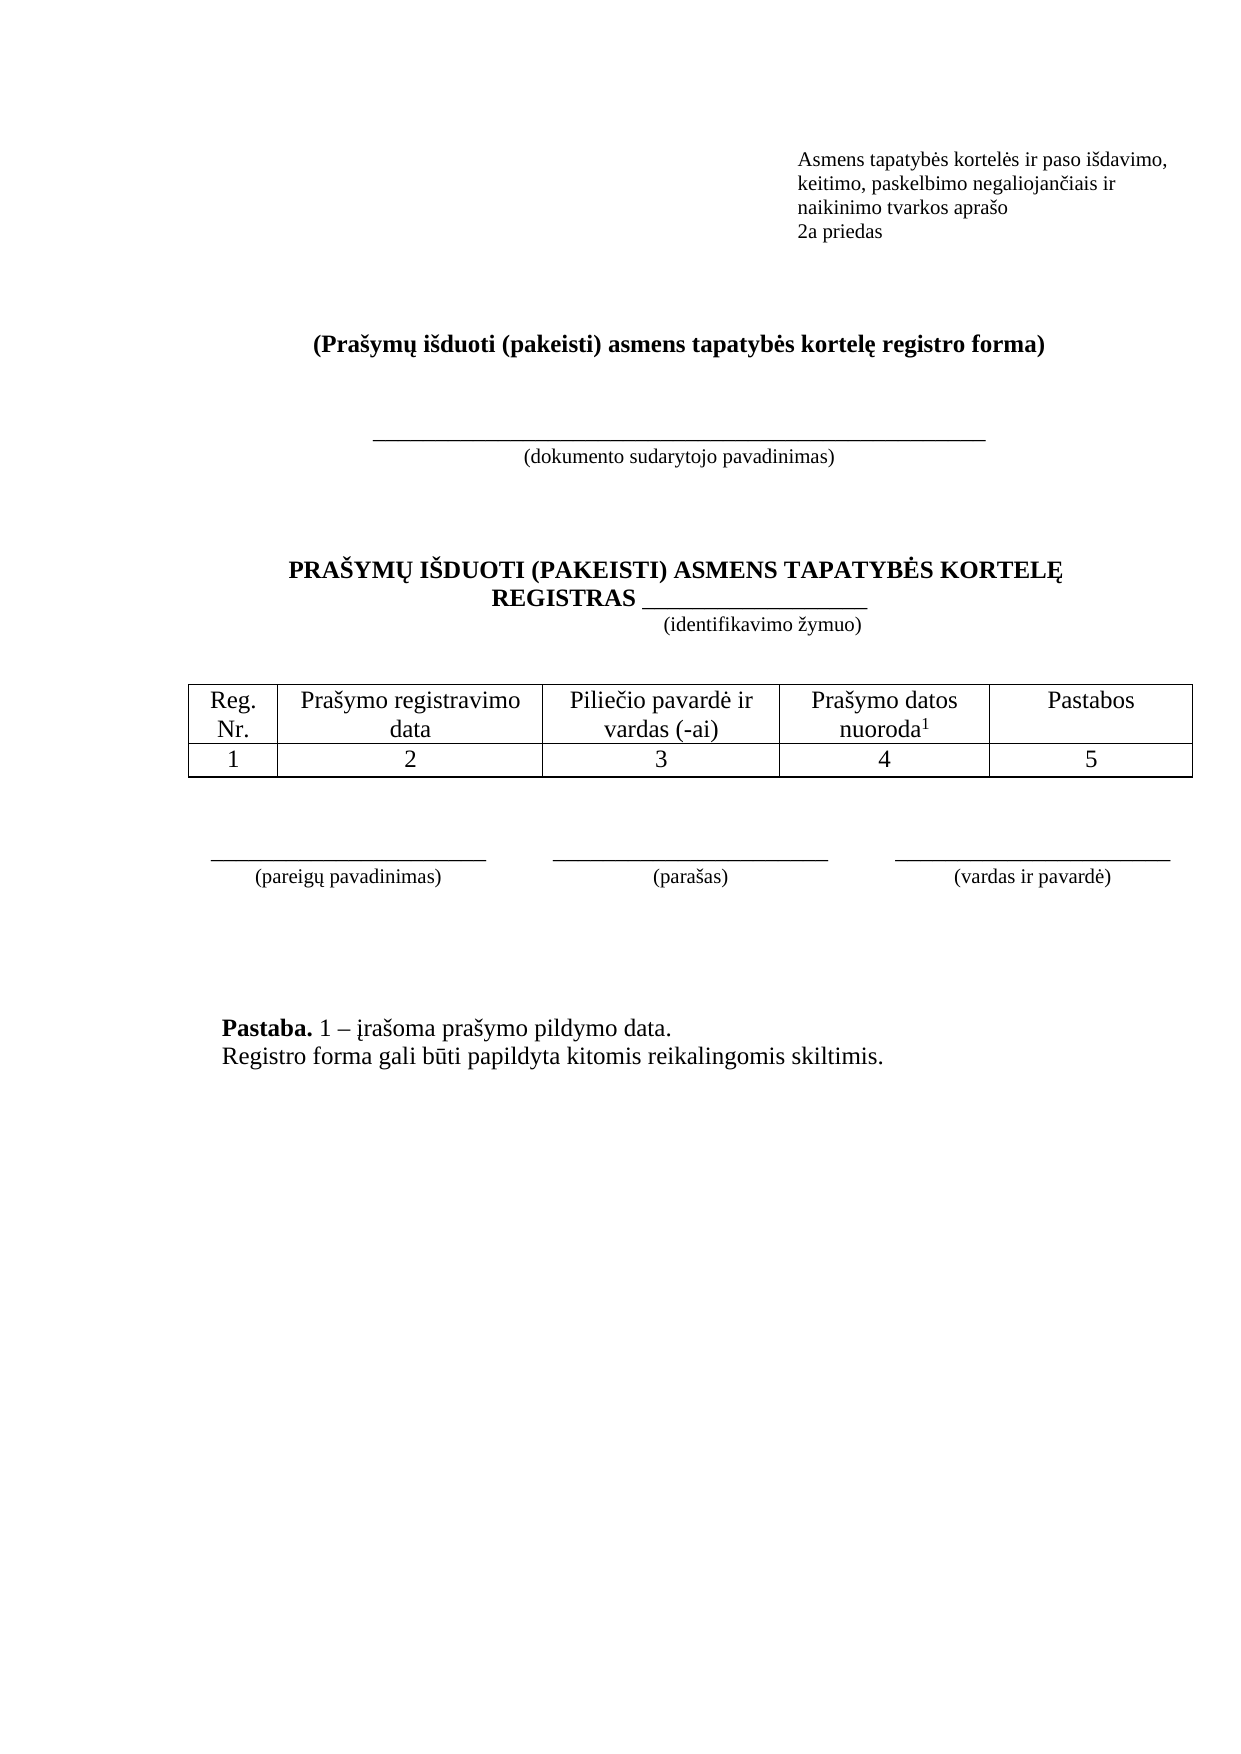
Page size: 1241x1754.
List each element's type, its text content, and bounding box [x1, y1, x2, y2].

text (identifikavimo žymuo) [177, 612, 1181, 636]
table_cell 4 [780, 744, 989, 776]
table_header Prašymo datos nuoroda1 [780, 685, 989, 743]
table_header ______________________ [861, 835, 1204, 864]
table_header ______________________ [177, 835, 519, 864]
text Asmens tapatybės kortelės ir paso išdavimo, keitimo, paskelbimo negaliojančiais ir naikinimo tvarkos aprašo [797, 147, 1181, 219]
text (Prašymų išduoti (pakeisti) asmens tapatybės kortelę registro forma) [177, 329, 1181, 358]
table_cell 3 [543, 744, 779, 776]
table_header Pastabos [990, 685, 1192, 743]
table_cell (pareigų pavadinimas) [177, 864, 519, 888]
text _________________________________________________ [177, 416, 1181, 444]
text 2a priedas [797, 219, 1181, 243]
table_header Piliečio pavardė ir vardas (-ai) [543, 685, 779, 743]
table_cell 2 [278, 744, 542, 776]
text REGISTRAS __________________ [177, 583, 1181, 612]
table_cell 5 [990, 744, 1192, 776]
table_cell (vardas ir pavardė) [861, 864, 1204, 888]
table_cell 1 [189, 744, 277, 776]
table_cell (parašas) [519, 864, 861, 888]
text PRAŠYMŲ IŠDUOTI (PAKEISTI) ASMENS TAPATYBĖS KORTELĘ [177, 555, 1181, 583]
text Registro forma gali būti papildyta kitomis reikalingomis skiltimis. [177, 1041, 1181, 1070]
text Pastaba. 1 – įrašoma prašymo pildymo data. [177, 1013, 1181, 1041]
text (dokumento sudarytojo pavadinimas) [177, 444, 1181, 468]
table_header ______________________ [519, 835, 861, 864]
table_header Prašymo registravimo data [278, 685, 542, 743]
table_header Reg. Nr. [189, 685, 277, 743]
